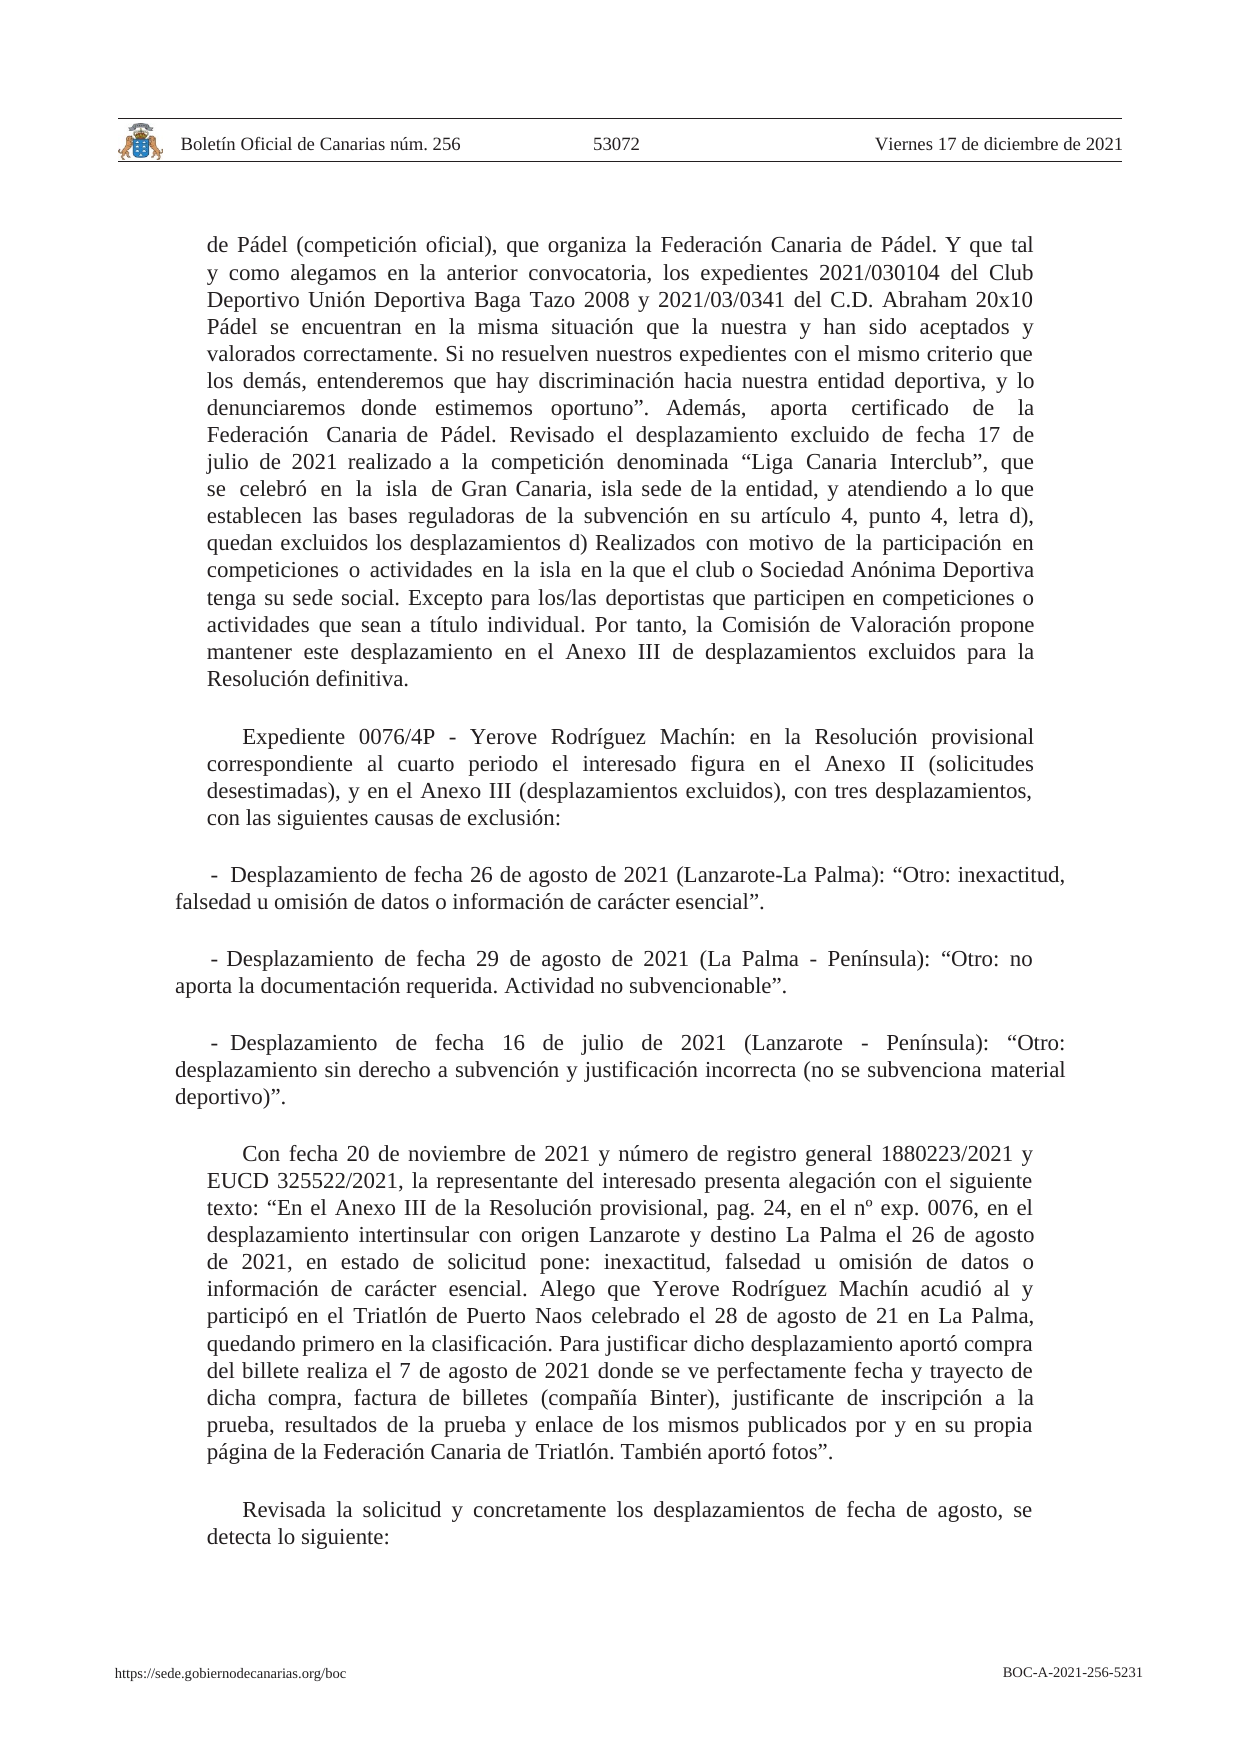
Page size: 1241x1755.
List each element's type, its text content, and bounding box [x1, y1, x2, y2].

text Con fecha 20 de noviembre de 2021 y número de registro general 1880223/2021 y EUCD 325522/2021, la representante del interesado presenta alegación con el siguiente texto: “En el Anexo III de la Resolución provisional, pag. 24, en el nº exp. 0076, en el desplazamiento intertinsular con origen Lanzarote y destino La Palma el 26 de agosto de 2021, en estado de solicitud pone: inexactitud, falsedad u omisión de datos o información de carácter esencial. Alego que Yerove Rodríguez Machín acudió al y participó en el Triatlón de Puerto Naos celebrado el 28 de agosto de 21 en La Palma, quedando primero en la clasificación. Para justificar dicho desplazamiento aportó compra del billete realiza el 7 de agosto de 2021 donde se ve perfectamente fecha y trayecto de dicha compra, factura de billetes (compañía Binter), justificante de inscripción a la prueba, resultados de la prueba y enlace de los mismos publicados por y en su propia página de la Federación Canaria de Triatlón. También aportó fotos”. [207, 1140, 1034, 1464]
text de Pádel (competición oficial), que organiza la Federación Canaria de Pádel. Y que tal y como alegamos en la anterior convocatoria, los expedientes 2021/030104 del Club Deportivo Unión Deportiva Baga Tazo 2008 y 2021/03/0341 del C.D. Abraham 20x10 Pádel se encuentran en la misma situación que la nuestra y han sido aceptados y valorados correctamente. Si no resuelven nuestros expedientes con el mismo criterio que los demás, entenderemos que hay discriminación hacia nuestra entidad deportiva, y lo denunciaremos donde estimemos oportuno”. Además, aporta certificado de la Federación Canaria de Pádel. Revisado el desplazamiento excluido de fecha 17 de julio de 2021 realizado a la competición denominada “Liga Canaria Interclub”, que se celebró en la isla de Gran Canaria, isla sede de la entidad, y atendiendo a lo que establecen las bases reguladoras de la subvención en su artículo 4, punto 4, letra d), quedan excluidos los desplazamientos d) Realizados con motivo de la participación en competiciones o actividades en la isla en la que el club o Sociedad Anónima Deportiva tenga su sede social. Excepto para los/las deportistas que participen en competiciones o actividades que sean a título individual. Por tanto, la Comisión de Valoración propone mantener este desplazamiento en el Anexo III de desplazamientos excluidos para la Resolución definitiva. [207, 231, 1034, 691]
list Desplazamiento de fecha 26 de agosto de 2021 (Lanzarote-La Palma): “Otro: inexactitud, falsedad u omisión de datos o información de carácter esencial”. [175, 861, 1066, 915]
text Expediente 0076/4P - Yerove Rodríguez Machín: en la Resolución provisional correspondiente al cuarto periodo el interesado figura en el Anexo II (solicitudes desestimadas), y en el Anexo III (desplazamientos excluidos), con tres desplazamientos, con las siguientes causas de exclusión: [207, 723, 1034, 831]
text Revisada la solicitud y concretamente los desplazamientos de fecha de agosto, se detecta lo siguiente: [207, 1496, 1034, 1549]
list Desplazamiento de fecha 29 de agosto de 2021 (La Palma - Península): “Otro: no aporta la documentación requerida. Actividad no subvencionable”. [175, 945, 1034, 998]
list Desplazamiento de fecha 16 de julio de 2021 (Lanzarote - Península): “Otro: desplazamiento sin derecho a subvención y justificación incorrecta (no se subvenciona material deportivo)”. [175, 1029, 1066, 1109]
